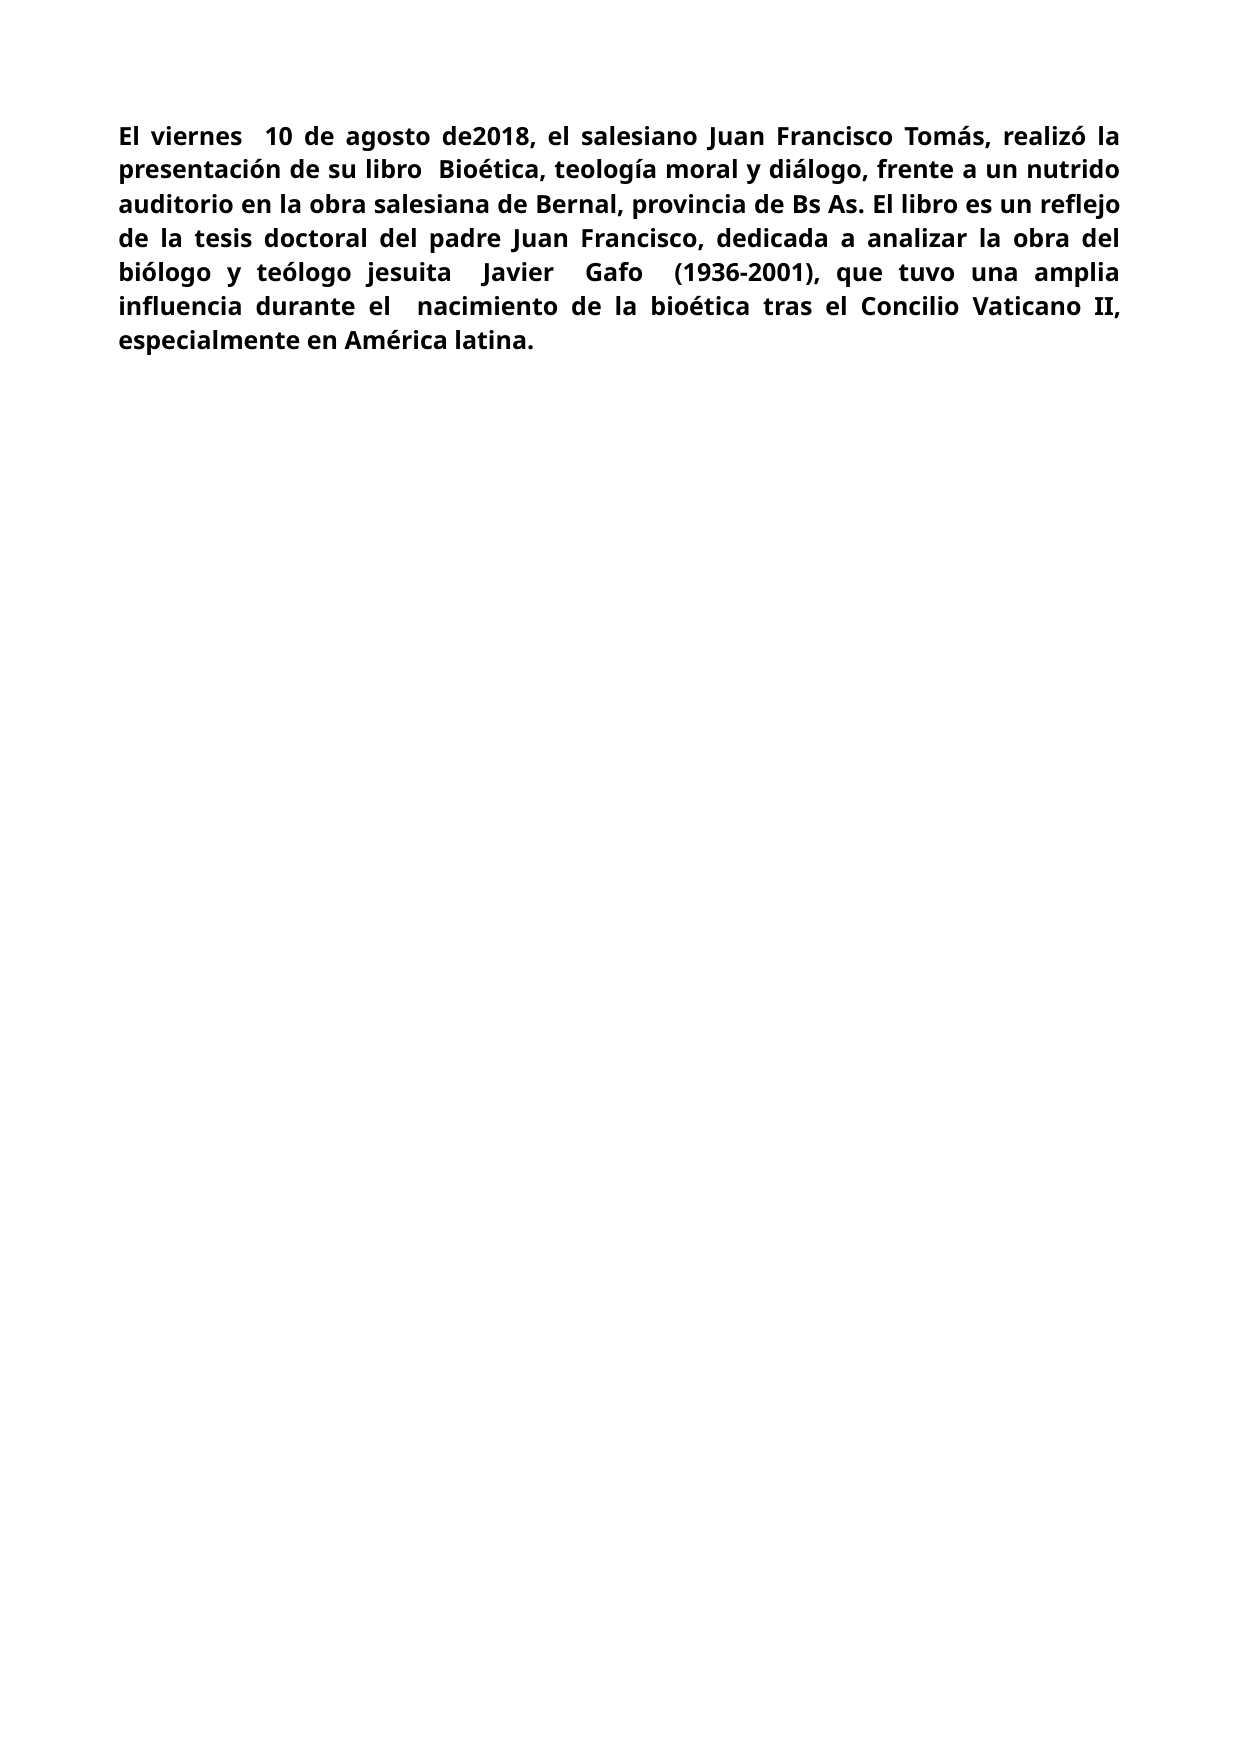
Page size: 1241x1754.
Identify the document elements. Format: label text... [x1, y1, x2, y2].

text El viernes 10 de agosto de2018, el salesiano Juan Francisco Tomás, realizó la presentación de su libro Bioética, teología moral y diálogo, frente a un nutrido auditorio en la obra salesiana de Bernal, provincia de Bs As. El libro es un reflejo de la tesis doctoral del padre Juan Francisco, dedicada a analizar la obra del biólogo y teólogo jesuita Javier Gafo (1936-2001), que tuvo una amplia influencia durante el nacimiento de la bioética tras el Concilio Vaticano II, especialmente en América latina. [118, 118, 1122, 357]
